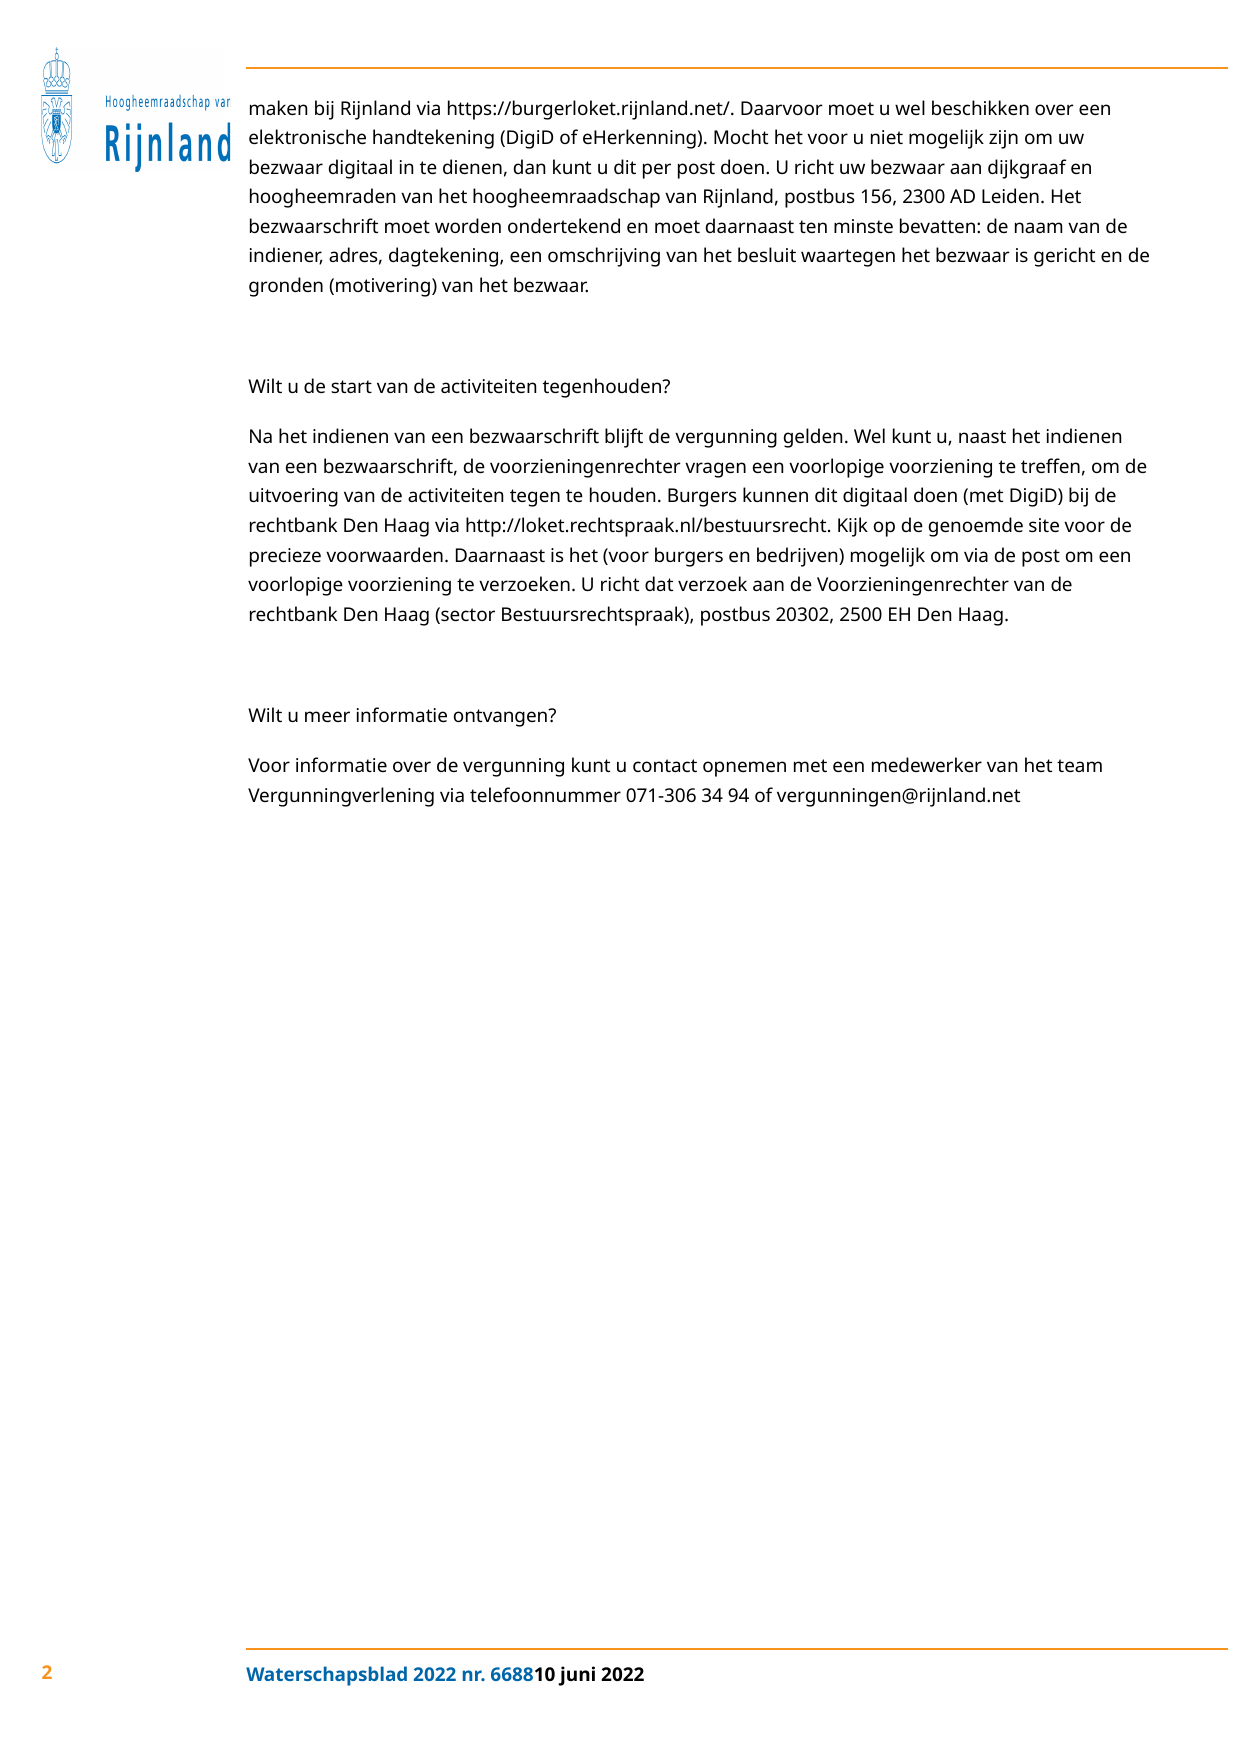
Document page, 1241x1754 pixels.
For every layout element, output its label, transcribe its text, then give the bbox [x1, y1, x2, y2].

picture [41, 47, 231, 172]
text Voor informatie over de vergunning kunt u contact opnemen met een medewerker van het team Vergunningverlening via telefoonnummer 071-306 34 94 of vergunningen@rijnland.net [248, 752, 1152, 808]
text Na het indienen van een bezwaarschrift blijft de vergunning gelden. Wel kunt u, naast het indienen van een bezwaarschrift, de voorzieningenrechter vragen een voorlopige voorziening te treffen, om de uitvoering van de activiteiten tegen te houden. Burgers kunnen dit digitaal doen (met DigiD) bij de rechtbank Den Haag via http://loket.rechtspraak.nl/bestuursrecht. Kijk op de genoemde site voor de precieze voorwaarden. Daarnaast is het (voor burgers en bedrijven) mogelijk om via de post om een voorlopige voorziening te verzoeken. U richt dat verzoek aan de Voorzieningenrechter van de rechtbank Den Haag (sector Bestuursrechtspraak), postbus 20302, 2500 EH Den Haag. [248, 423, 1152, 627]
text maken bij Rijnland via https://burgerloket.rijnland.net/. Daarvoor moet u wel beschikken over een elektronische handtekening (DigiD of eHerkenning). Mocht het voor u niet mogelijk zijn om uw bezwaar digitaal in te dienen, dan kunt u dit per post doen. U richt uw bezwaar aan dijkgraaf en hoogheemraden van het hoogheemraadschap van Rijnland, postbus 156, 2300 AD Leiden. Het bezwaarschrift moet worden ondertekend en moet daarnaast ten minste bevatten: de naam van de indiener, adres, dagtekening, een omschrijving van het besluit waartegen het bezwaar is gericht en de gronden (motivering) van het bezwaar. [248, 95, 1152, 298]
text Wilt u meer informatie ontvangen? [248, 702, 1152, 728]
text Wilt u de start van de activiteiten tegenhouden? [248, 373, 1152, 399]
